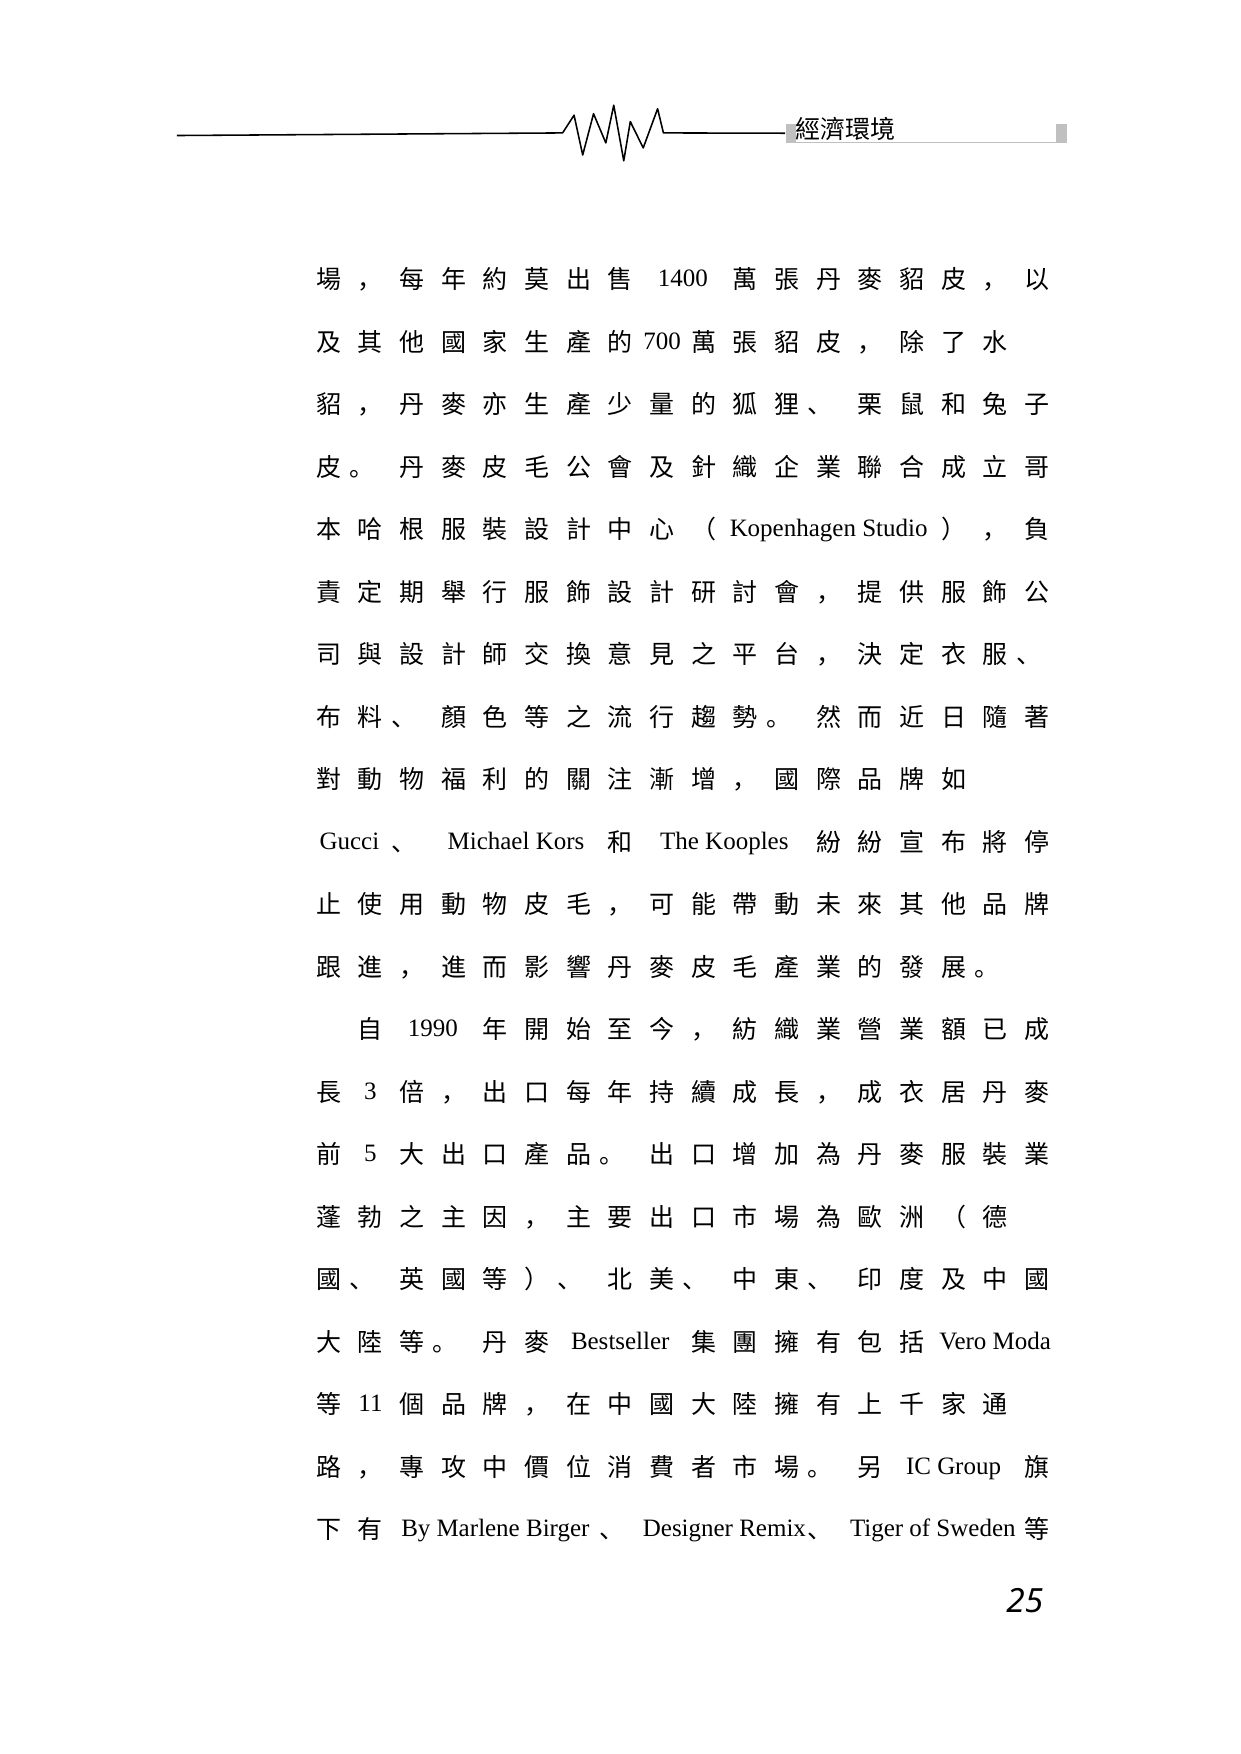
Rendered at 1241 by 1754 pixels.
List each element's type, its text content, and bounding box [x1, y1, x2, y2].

text 場，每年約莫出售1400萬張丹麥貂皮，以及其他國家生產的700萬張貂皮，除了水貂，丹麥亦生產少量的狐狸、栗鼠和兔子皮。丹麥皮毛公會及針織企業聯合成立哥本哈根服裝設計中心（Kopenhagen Studio），負責定期舉行服飾設計研討會，提供服飾公司與設計師交換意見之平台，決定衣服、布料、顏色等之流行趨勢。然而近日隨著對動物福利的關注漸增，國際品牌如Gucci、Michael Kors和The Kooples紛紛宣布將停止使用動物皮毛，可能帶動未來其他品牌跟進，進而影響丹麥皮毛產業的發展。 [281, 236, 1058, 986]
text 自1990年開始至今，紡織業營業額已成長3倍，出口每年持續成長，成衣居丹麥前5大出口產品。出口增加為丹麥服裝業蓬勃之主因，主要出口市場為歐洲（德國、英國等）、北美、中東、印度及中國大陸等。丹麥Bestseller集團擁有包括Vero Moda等11個品牌，在中國大陸擁有上千家通路，專攻中價位消費者市場。另IC Group旗下有By Marlene Birger、Designer Remix、Tiger of Sweden等 [281, 986, 1058, 1549]
